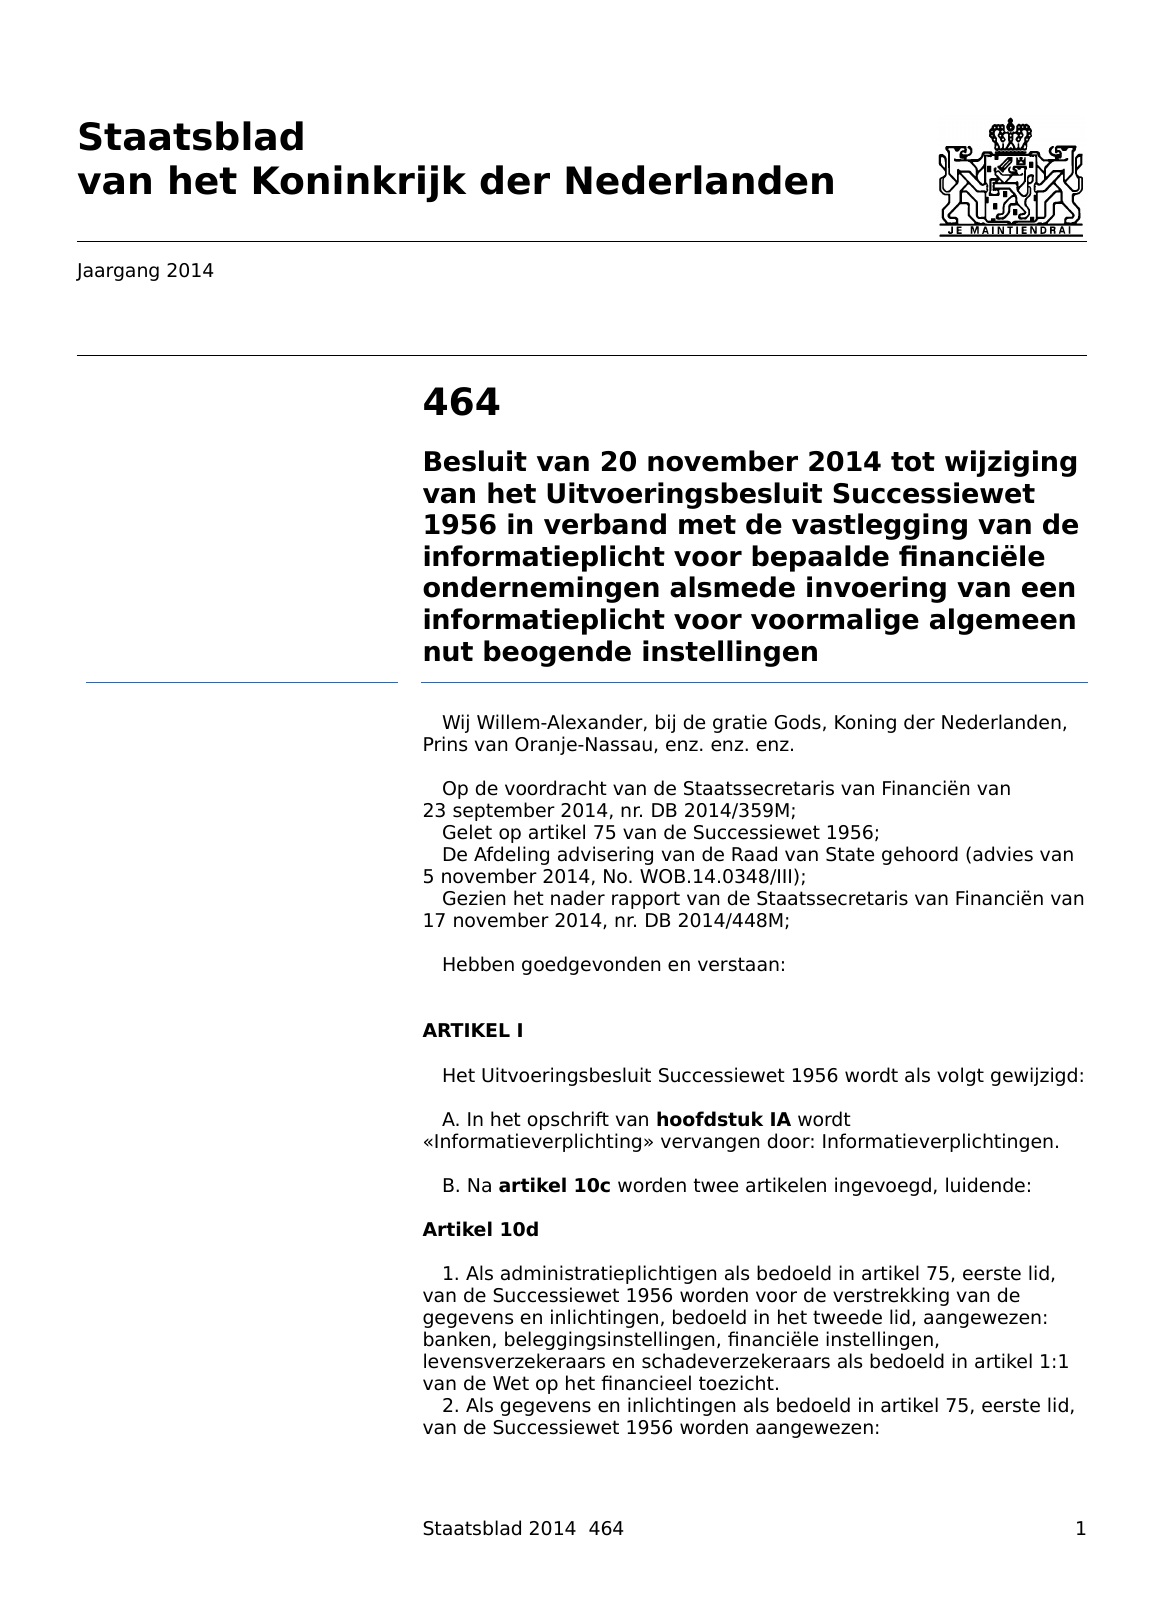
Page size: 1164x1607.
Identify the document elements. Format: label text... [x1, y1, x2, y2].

text A. In het opschrift van hoofdstuk IA wordt «Informatieverplichting» vervangen door: Informatieverplichtingen. [422, 1109, 1087, 1153]
table_header [886, 100, 1087, 241]
text Wij Willem-Alexander, bij de gratie Gods, Koning der Nederlanden, Prins van Oranje-Nassau, enz. enz. enz. [422, 712, 1087, 756]
subtitle ARTIKEL I [422, 1020, 1087, 1042]
subtitle 464 [422, 381, 1087, 424]
text Besluit van 20 november 2014 tot wijziging van het Uitvoeringsbesluit Successiewet 1956 in verband met de vastlegging van de informatieplicht voor bepaalde financiële ondernemingen alsmede invoering van een informatieplicht voor voormalige algemeen nut beogende instellingen [422, 447, 1087, 667]
text Gezien het nader rapport van de Staatssecretaris van Financiën van 17 november 2014, nr. DB 2014/448M; [422, 888, 1087, 932]
text Op de voordracht van de Staatssecretaris van Financiën van 23 september 2014, nr. DB 2014/359M; [422, 778, 1087, 822]
table_cell Jaargang 2014 [77, 242, 1087, 355]
text De Afdeling advisering van de Raad van State gehoord (advies van 5 november 2014, No. WOB.14.0348/III); [422, 844, 1087, 888]
text 2. Als gegevens en inlichtingen als bedoeld in artikel 75, eerste lid, van de Successiewet 1956 worden aangewezen: [422, 1395, 1087, 1439]
text Het Uitvoeringsbesluit Successiewet 1956 wordt als volgt gewijzigd: [422, 1064, 1087, 1087]
text Hebben goedgevonden en verstaan: [422, 954, 1087, 976]
picture [936, 115, 1087, 240]
text 1. Als administratieplichtigen als bedoeld in artikel 75, eerste lid, van de Successiewet 1956 worden voor de verstrekking van de gegevens en inlichtingen, bedoeld in het tweede lid, aangewezen: banken, beleggingsinstellingen, financiële instellingen, levensverzekeraars en schadeverzekeraars als bedoeld in artikel 1:1 van de Wet op het financieel toezicht. [422, 1263, 1087, 1395]
text Gelet op artikel 75 van de Successiewet 1956; [422, 822, 1087, 844]
subtitle Artikel 10d [422, 1219, 1087, 1241]
table_header Staatsblad van het Koninkrijk der Nederlanden [77, 100, 886, 241]
text B. Na artikel 10c worden twee artikelen ingevoegd, luidende: [422, 1175, 1087, 1197]
